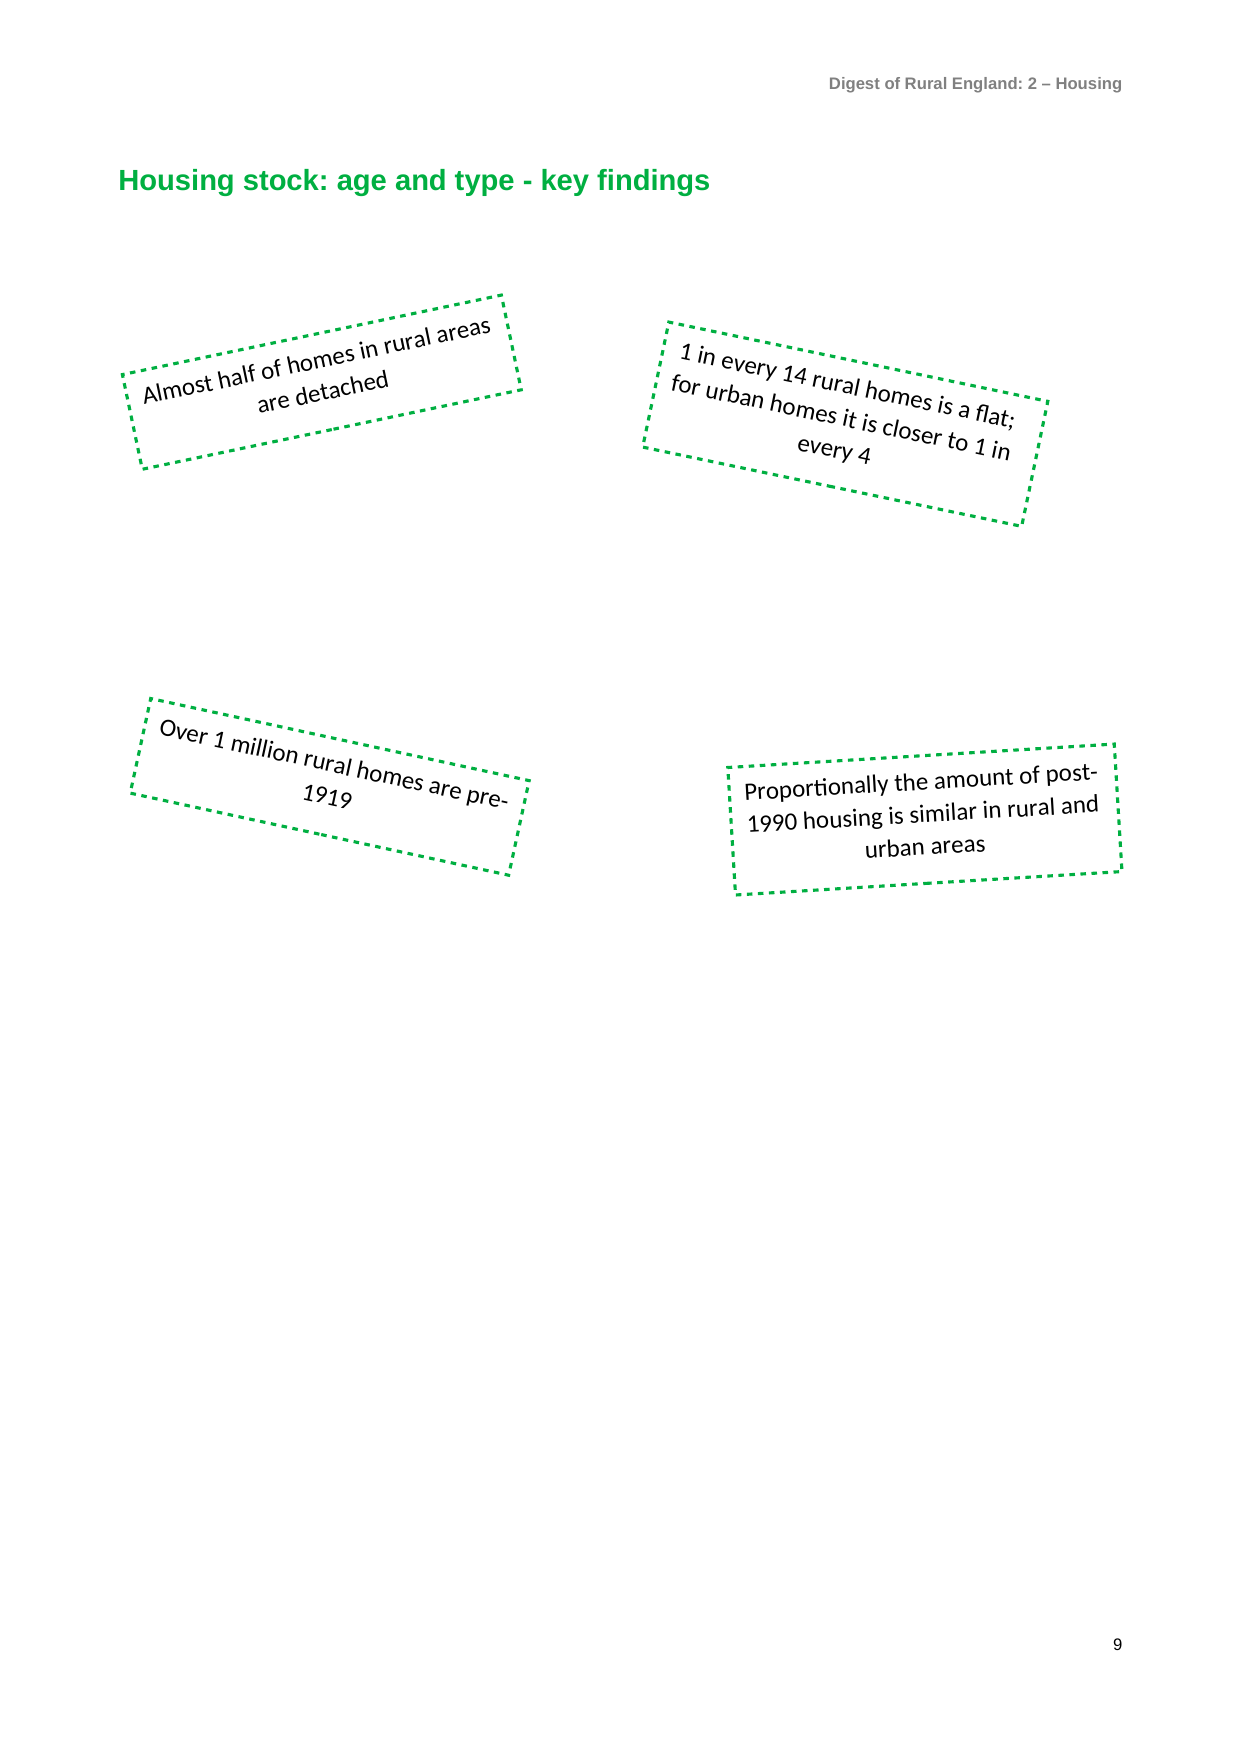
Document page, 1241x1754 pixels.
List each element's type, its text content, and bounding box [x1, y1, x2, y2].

subtitle Housing stock: age and type - key findings [118, 163, 1122, 196]
